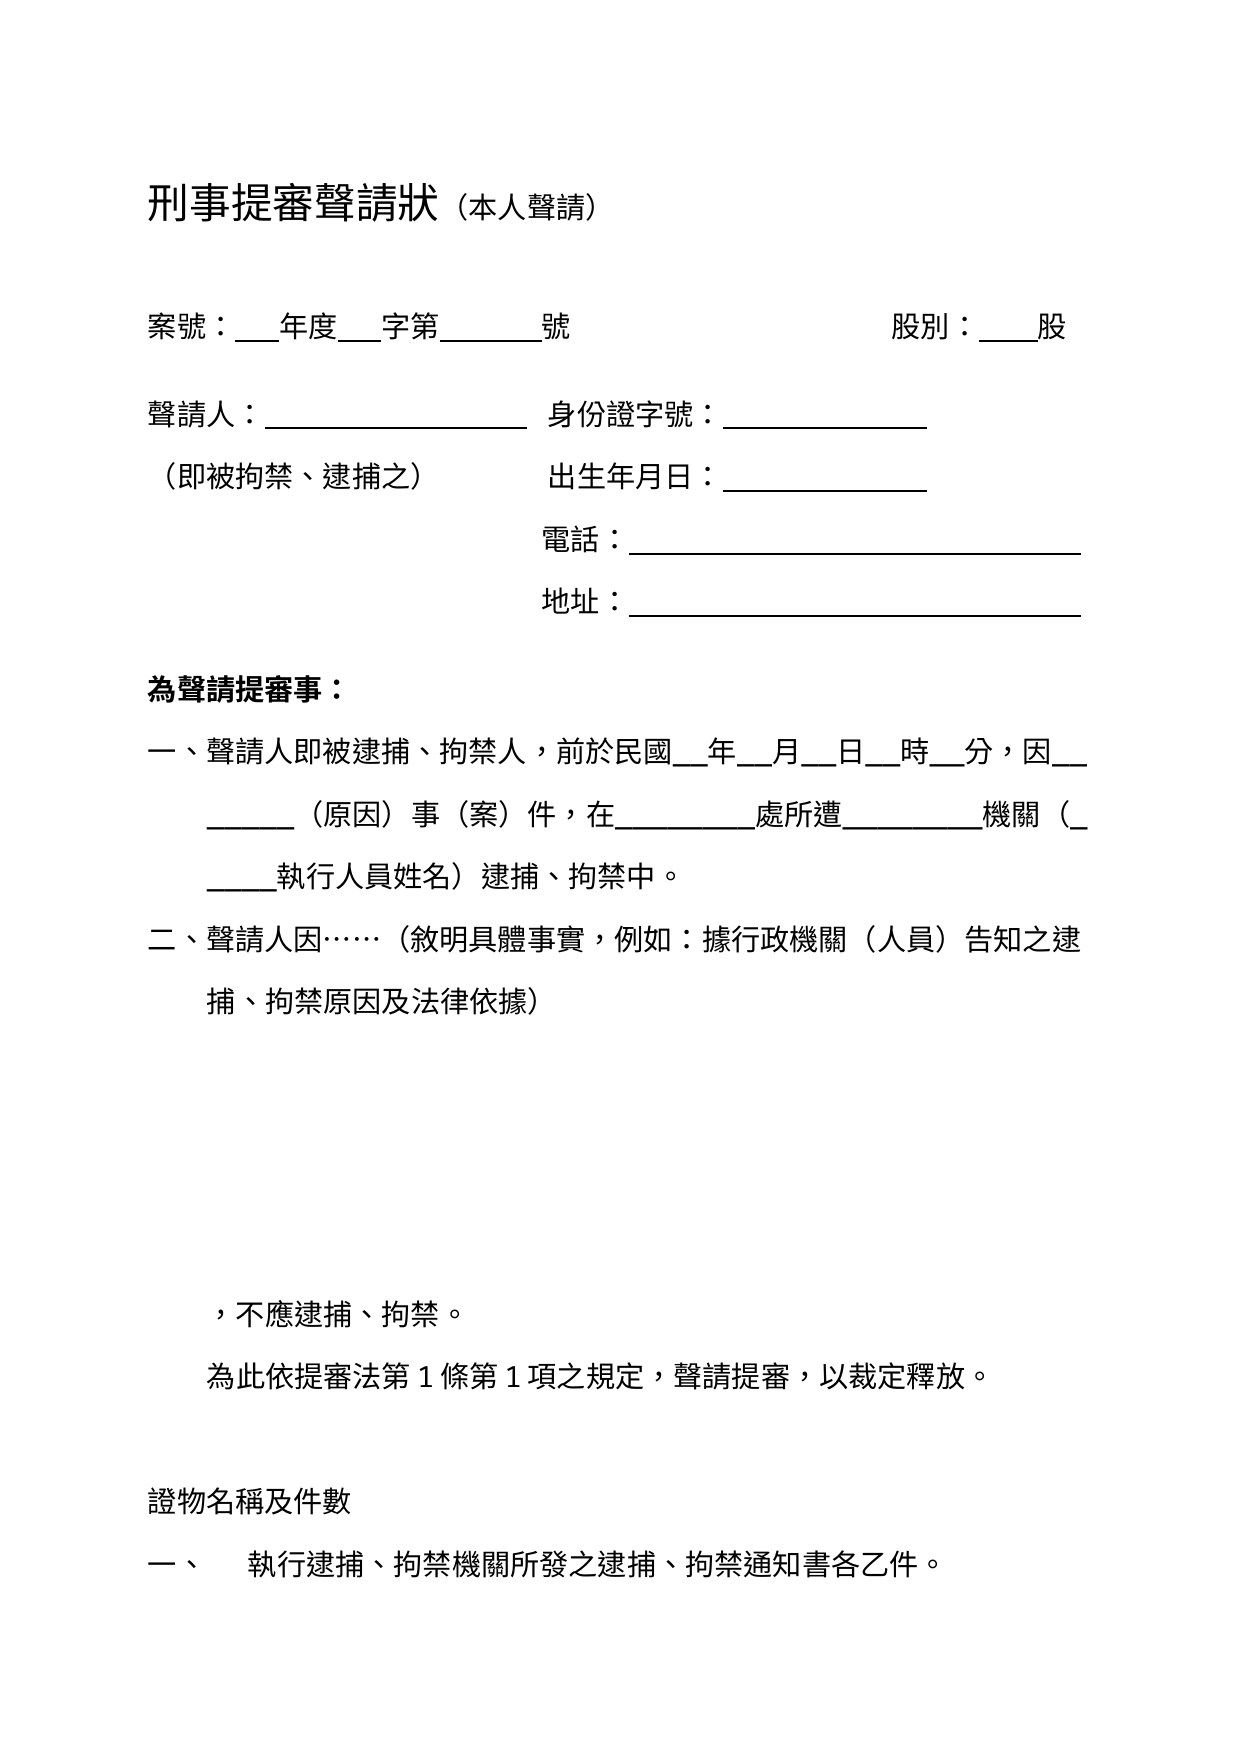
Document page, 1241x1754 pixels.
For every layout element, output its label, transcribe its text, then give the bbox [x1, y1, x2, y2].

text 聲請人： 身份證字號： [148, 371, 1092, 433]
text （即被拘禁、逮捕之） 出生年月日： [148, 433, 1092, 496]
text 電話： [148, 496, 1092, 558]
text 證物名稱及件數 [148, 1458, 1092, 1521]
text 案號： 年度 字第 號 股別： 股 [148, 283, 1092, 346]
text 一、 執行逮捕、拘禁機關所發之逮捕、拘禁通知書各乙件。 [148, 1521, 1092, 1583]
text 刑事提審聲請狀（本人聲請） [148, 158, 1092, 221]
text 地址： [148, 558, 1092, 621]
text 為聲請提審事： [148, 646, 1092, 708]
text 一、聲請人即被逮捕、拘禁人，前於民國__年__月__日__時__分，因_______（原因）事（案）件，在________處所遭________機關（_____執行人員姓名）逮捕、拘禁中。 [148, 708, 1092, 896]
text ，不應逮捕、拘禁。 [206, 1271, 1092, 1333]
text 為此依提審法第1條第1項之規定，聲請提審，以裁定釋放。 [207, 1333, 1092, 1396]
text 二、聲請人因……（敘明具體事實，例如：據行政機關（人員）告知之逮捕、拘禁原因及法律依據） [148, 896, 1092, 1021]
